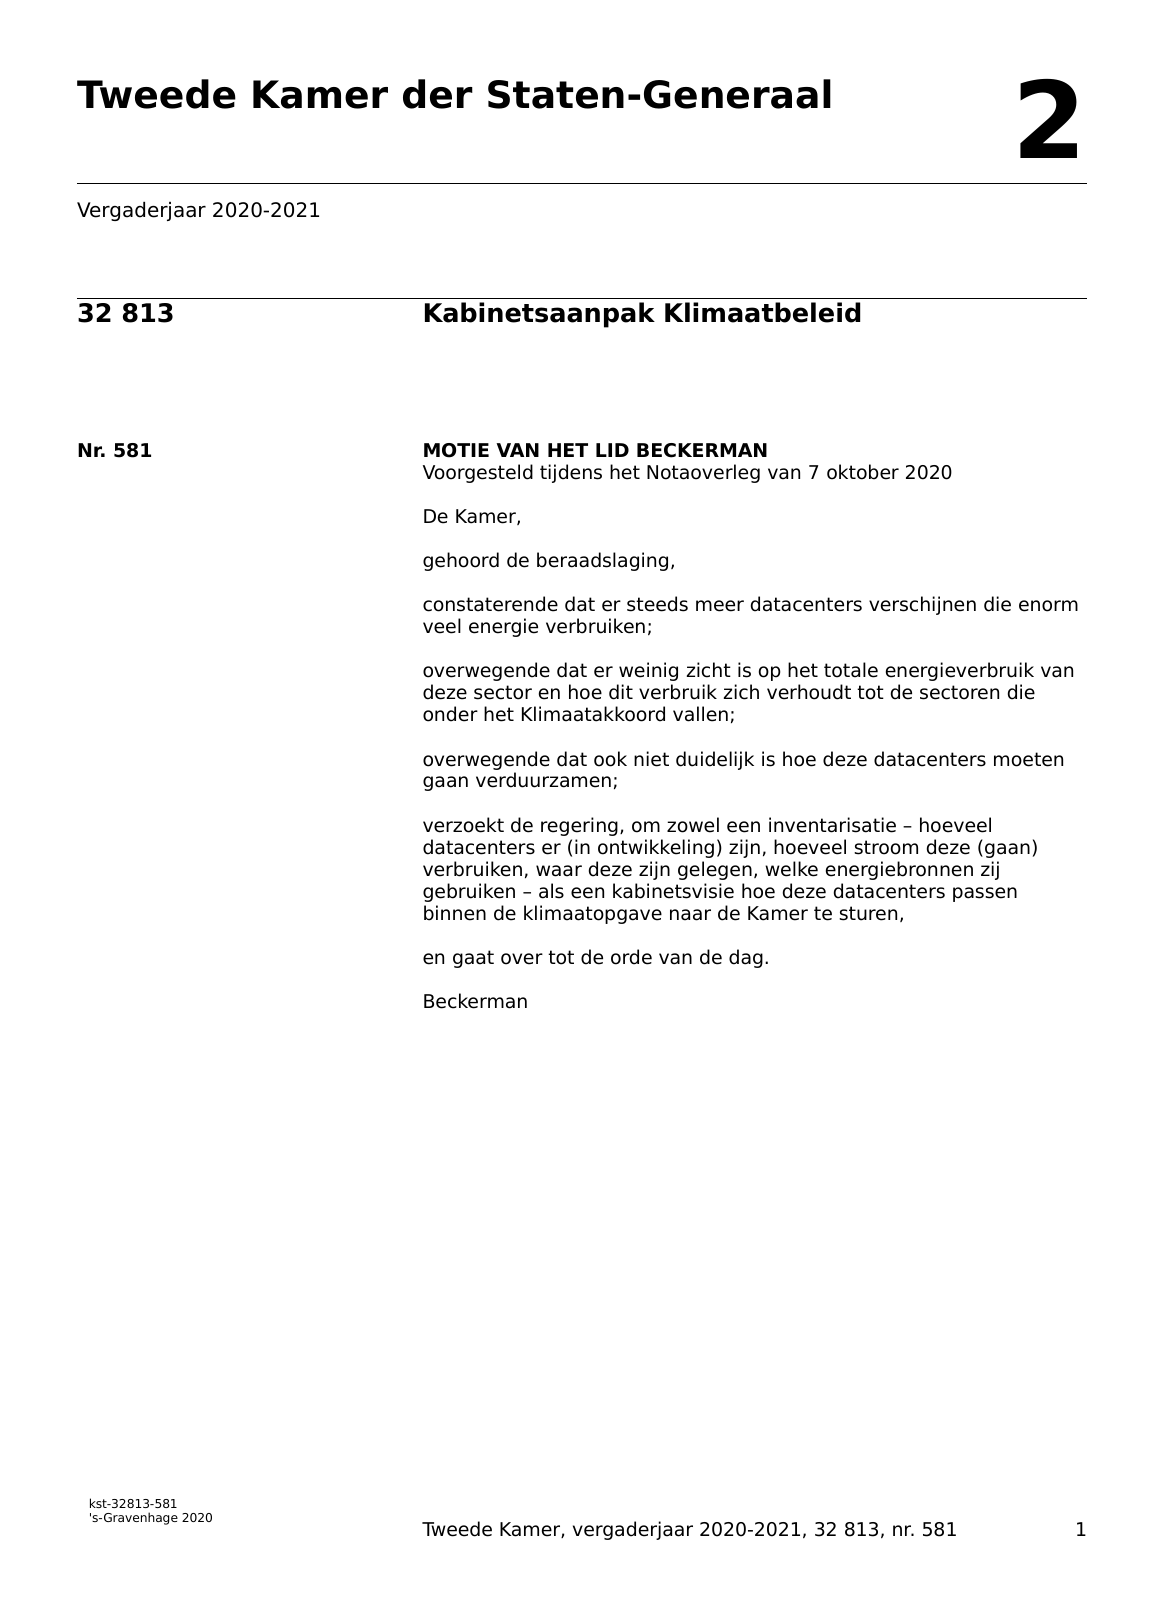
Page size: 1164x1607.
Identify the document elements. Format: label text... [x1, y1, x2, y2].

text 's-Gravenhage 2020 [88, 1511, 323, 1525]
text overwegende dat er weinig zicht is op het totale energieverbruik van deze sector en hoe dit verbruik zich verhoudt tot de sectoren die onder het Klimaatakkoord vallen; [422, 660, 1087, 726]
text De Kamer, [422, 506, 1087, 528]
text kst-32813-581 [88, 1497, 323, 1511]
text overwegende dat ook niet duidelijk is hoe deze datacenters moeten gaan verduurzamen; [422, 748, 1087, 792]
text gehoord de beraadslaging, [422, 550, 1087, 572]
text Beckerman [422, 991, 1087, 1013]
text en gaat over tot de orde van de dag. [422, 947, 1087, 969]
table_header Tweede Kamer der Staten-Generaal [77, 59, 886, 183]
table_cell Vergaderjaar 2020-2021 [77, 184, 1087, 298]
table_header 2 [886, 59, 1087, 183]
subtitle Nr. 581 MOTIE VAN HET LID BECKERMAN [77, 440, 1087, 462]
text constaterende dat er steeds meer datacenters verschijnen die enorm veel energie verbruiken; [422, 594, 1087, 638]
text Voorgesteld tijdens het Notaoverleg van 7 oktober 2020 [422, 462, 1087, 484]
subtitle 32 813 Kabinetsaanpak Klimaatbeleid [77, 299, 1087, 329]
text verzoekt de regering, om zowel een inventarisatie – hoeveel datacenters er (in ontwikkeling) zijn, hoeveel stroom deze (gaan) verbruiken, waar deze zijn gelegen, welke energiebronnen zij gebruiken – als een kabinetsvisie hoe deze datacenters passen binnen de klimaatopgave naar de Kamer te sturen, [422, 814, 1087, 924]
